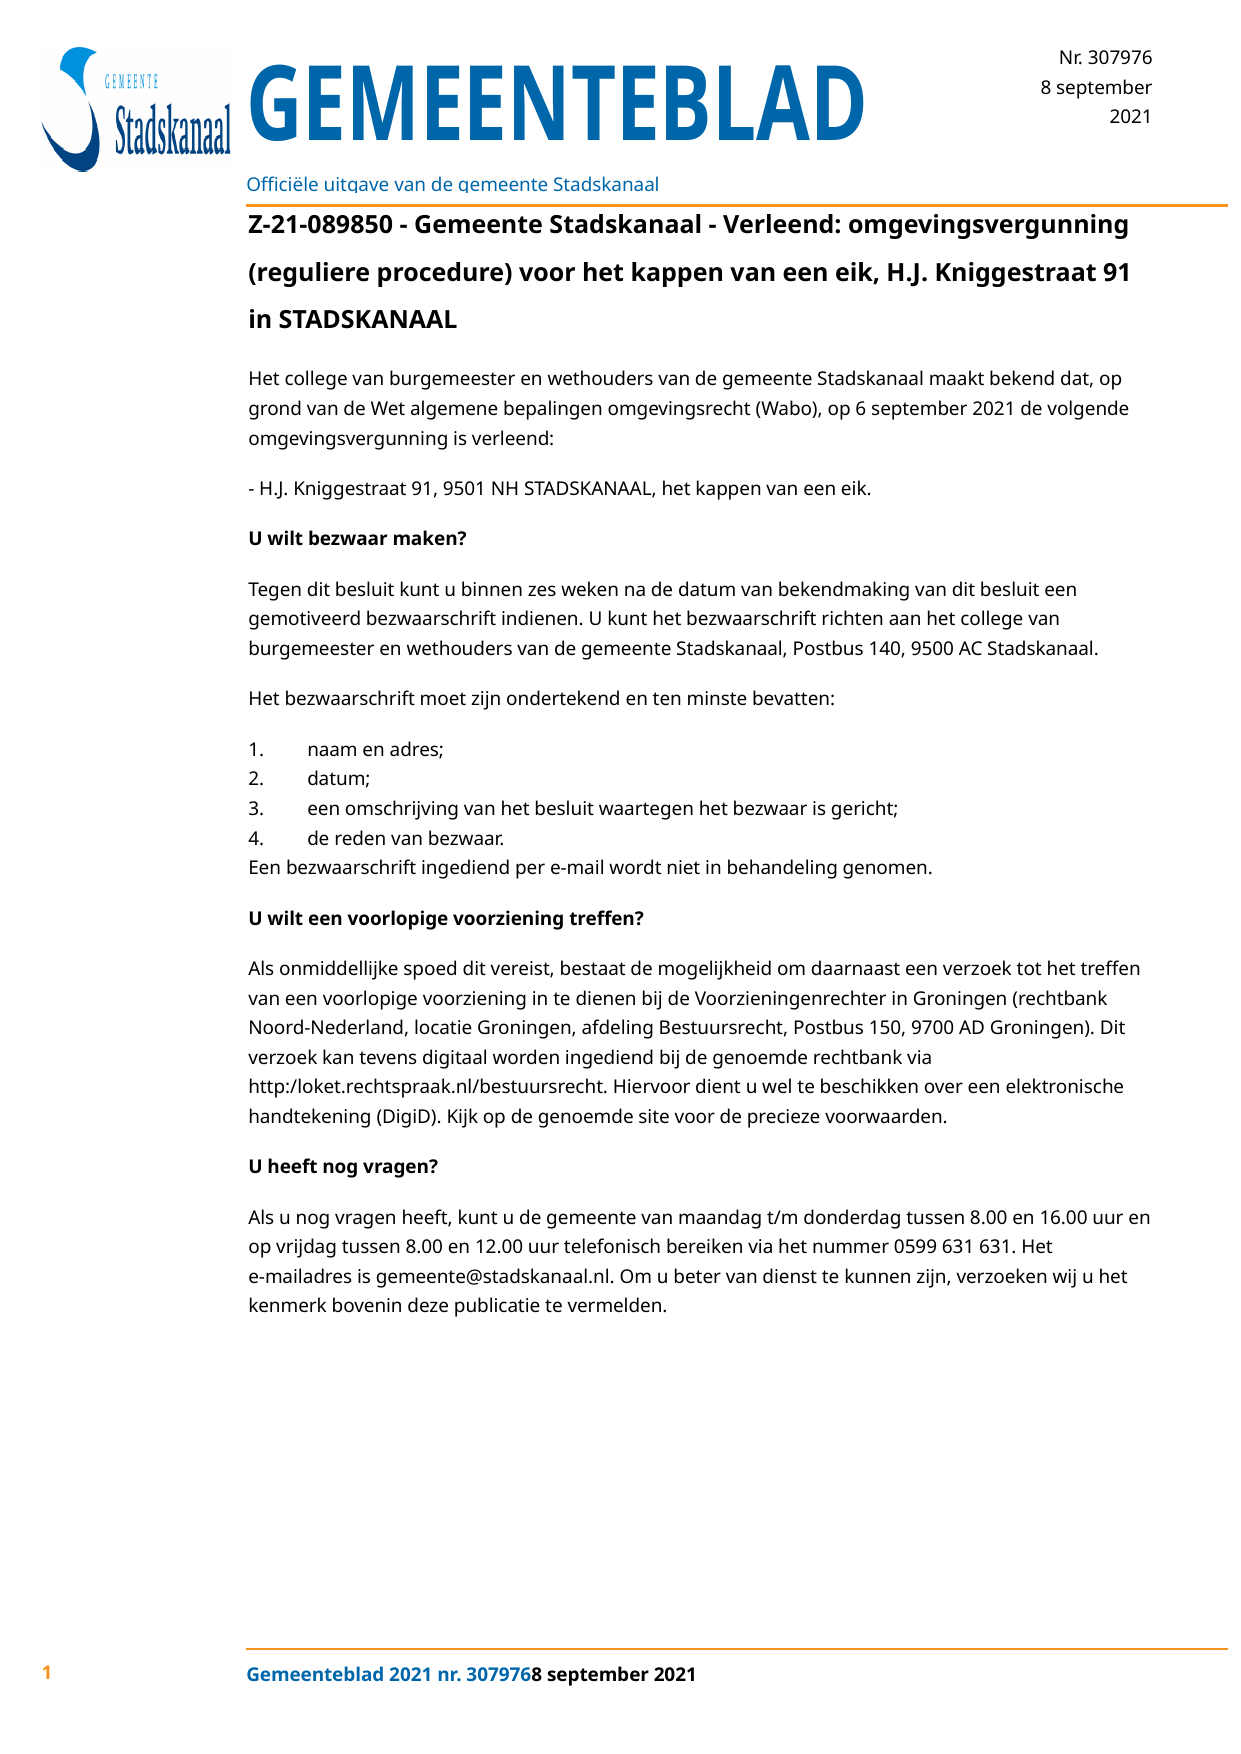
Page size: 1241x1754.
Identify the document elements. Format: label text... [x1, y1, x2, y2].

text - H.J. Kniggestraat 91, 9501 NH STADSKANAAL, het kappen van een eik. [248, 475, 1152, 501]
text Een bezwaarschrift ingediend per e-mail wordt niet in behandeling genomen. [248, 854, 1152, 880]
text Als u nog vragen heeft, kunt u de gemeente van maandag t/m donderdag tussen 8.00 en 16.00 uur en op vrijdag tussen 8.00 en 12.00 uur telefonisch bereiken via het nummer 0599 631 631. Het e‑mailadres is gemeente@stadskanaal.nl. Om u beter van dienst te kunnen zijn, verzoeken wij u het kenmerk bovenin deze publicatie te vermelden. [248, 1204, 1152, 1318]
text U heeft nog vragen? [248, 1153, 1152, 1179]
text Het bezwaarschrift moet zijn ondertekend en ten minste bevatten: [248, 686, 1152, 711]
text Als onmiddellijke spoed dit vereist, bestaat de mogelijkheid om daarnaast een verzoek tot het treffen van een voorlopige voorziening in te dienen bij de Voorzieningenrechter in Groningen (rechtbank Noord-Nederland, locatie Groningen, afdeling Bestuursrecht, Postbus 150, 9700 AD Groningen). Dit verzoek kan tevens digitaal worden ingediend bij de genoemde rechtbank via http:/loket.rechtspraak.nl/bestuursrecht. Hiervoor dient u wel te beschikken over een elektronische handtekening (DigiD). Kijk op de genoemde site voor de precieze voorwaarden. [248, 955, 1152, 1129]
picture [41, 47, 231, 172]
text Z-21-089850 - Gemeente Stadskanaal - Verleend: omgevingsvergunning (reguliere procedure) voor het kappen van een eik, H.J. Kniggestraat 91 in STADSKANAAL [248, 207, 1152, 336]
text Het college van burgemeester en wethouders van de gemeente Stadskanaal maakt bekend dat, op grond van de Wet algemene bepalingen omgevingsrecht (Wabo), op 6 september 2021 de volgende omgevingsvergunning is verleend: [248, 366, 1152, 450]
list datum; [248, 766, 1152, 791]
list de reden van bezwaar. [248, 825, 1152, 850]
text Tegen dit besluit kunt u binnen zes weken na de datum van bekendmaking van dit besluit een gemotiveerd bezwaarschrift indienen. U kunt het bezwaarschrift richten aan het college van burgemeester en wethouders van de gemeente Stadskanaal, Postbus 140, 9500 AC Stadskanaal. [248, 576, 1152, 661]
text U wilt bezwaar maken? [248, 526, 1152, 551]
list een omschrijving van het besluit waartegen het bezwaar is gericht; [248, 795, 1152, 821]
list naam en adres; [248, 736, 1152, 762]
text U wilt een voorlopige voorziening treffen? [248, 905, 1152, 930]
